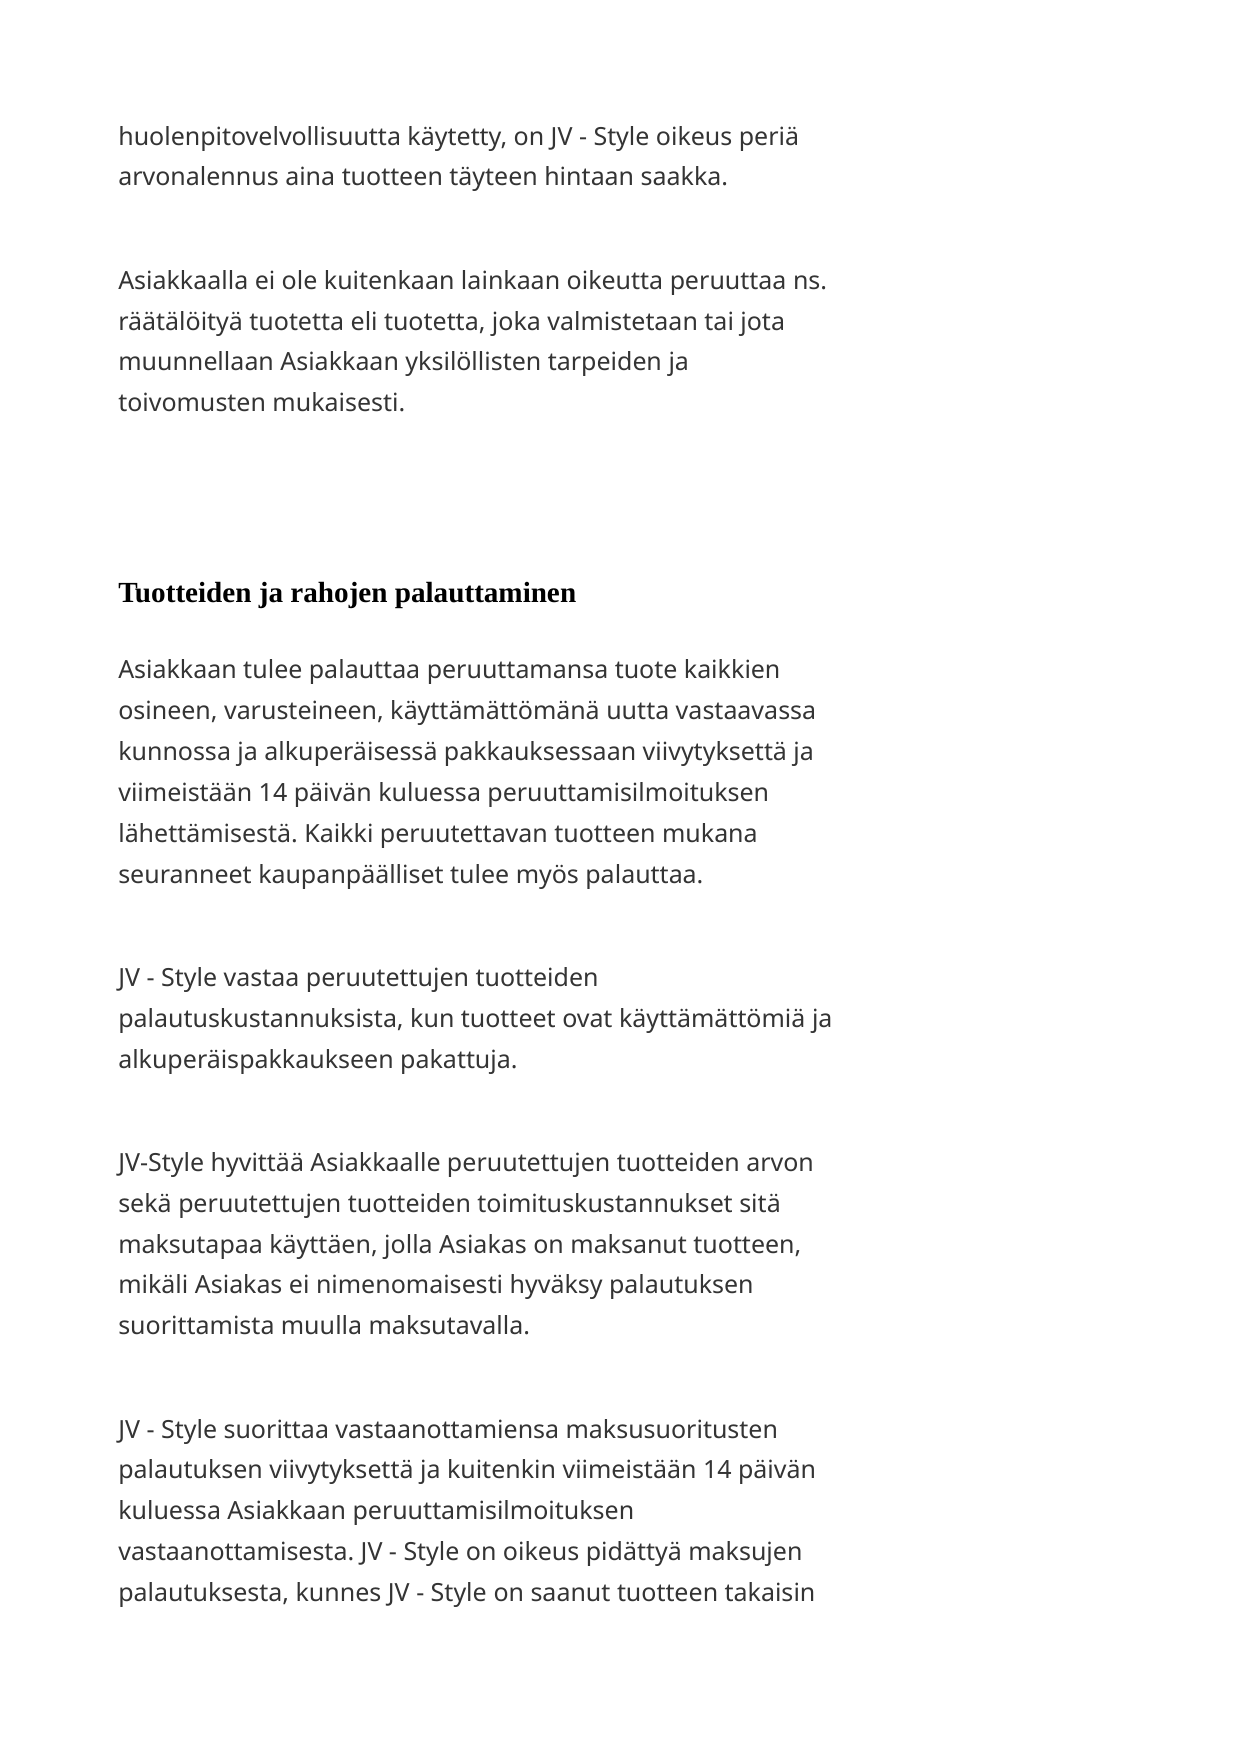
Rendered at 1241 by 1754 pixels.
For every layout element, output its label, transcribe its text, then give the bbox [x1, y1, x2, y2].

text Asiakkaan tulee palauttaa peruuttamansa tuote kaikkien osineen, varusteineen, käyttämättömänä uutta vastaavassa kunnossa ja alkuperäisessä pakkauksessaan viivytyksettä ja viimeistään 14 päivän kuluessa peruuttamisilmoituksen lähettämisestä. Kaikki peruutettavan tuotteen mukana seuranneet kaupanpäälliset tulee myös palauttaa. [118, 652, 833, 890]
text huolenpitovelvollisuutta käytetty, on JV - Style oikeus periä arvonalennus aina tuotteen täyteen hintaan saakka. [118, 118, 833, 193]
text JV-Style hyvittää Asiakkaalle peruutettujen tuotteiden arvon sekä peruutettujen tuotteiden toimituskustannukset sitä maksutapaa käyttäen, jolla Asiakas on maksanut tuotteen, mikäli Asiakas ei nimenomaisesti hyväksy palautuksen suorittamista muulla maksutavalla. [118, 1144, 833, 1342]
text Asiakkaalla ei ole kuitenkaan lainkaan oikeutta peruuttaa ns. räätälöityä tuotetta eli tuotetta, joka valmistetaan tai jota muunnellaan Asiakkaan yksilöllisten tarpeiden ja toivomusten mukaisesti. [118, 262, 833, 419]
text JV - Style vastaa peruutettujen tuotteiden palautuskustannuksista, kun tuotteet ovat käyttämättömiä ja alkuperäispakkaukseen pakattuja. [118, 959, 833, 1075]
subtitle Tuotteiden ja rahojen palauttaminen [118, 575, 1122, 608]
text JV - Style suorittaa vastaanottamiensa maksusuoritusten palautuksen viivytyksettä ja kuitenkin viimeistään 14 päivän kuluessa Asiakkaan peruuttamisilmoituksen vastaanottamisesta. JV - Style on oikeus pidättyä maksujen palautuksesta, kunnes JV - Style on saanut tuotteen takaisin [118, 1411, 833, 1609]
